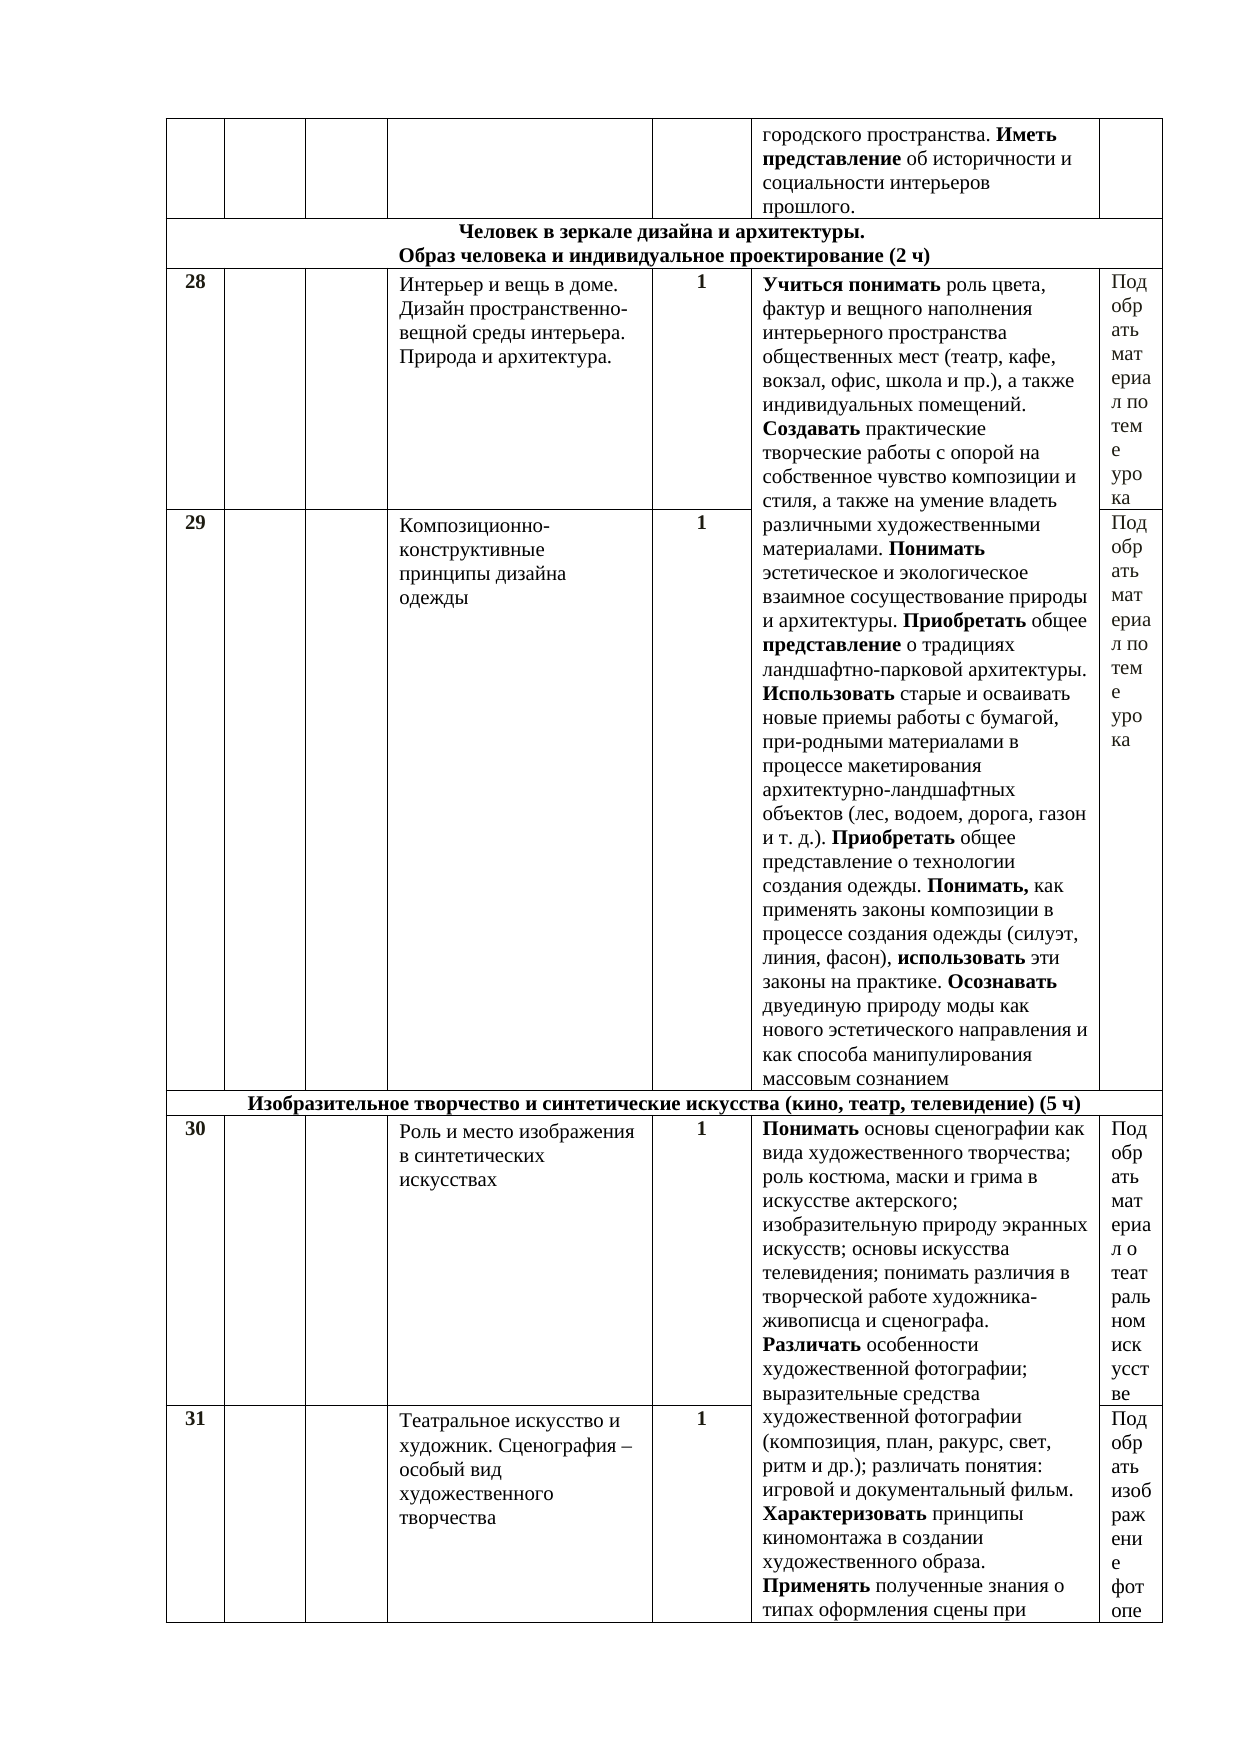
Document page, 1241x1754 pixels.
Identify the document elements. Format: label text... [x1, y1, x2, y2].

table_cell [306, 119, 387, 218]
table_cell [388, 119, 652, 218]
table_cell 30 [167, 1116, 224, 1404]
table_cell [225, 119, 305, 218]
table_cell [306, 1116, 387, 1404]
table_cell [167, 119, 224, 218]
table_cell Композиционно- конструктивные принципы дизайна одежды [388, 510, 652, 1089]
table_cell Подобрать материал о театральном искусстве [1100, 1116, 1162, 1404]
table_cell [653, 119, 751, 218]
table_cell 31 [167, 1406, 224, 1622]
table_cell 1 [653, 510, 751, 1089]
table_cell [225, 269, 305, 509]
table_cell городского пространства. Иметь представление об историчности и социальности интерьеров прошлого. [752, 119, 1099, 218]
table_cell Изобразительное творчество и синтетические искусства (кино, театр, телевидение) (5 ч) [167, 1091, 1162, 1115]
table_cell Человек в зеркале дизайна и архитектуры. Образ человека и индивидуальное проектирование (2 ч) [167, 219, 1162, 267]
table_cell [1100, 119, 1162, 218]
table_cell [306, 510, 387, 1089]
table_cell 29 [167, 510, 224, 1089]
table_cell 1 [653, 1406, 751, 1622]
table_cell Подобрать материал по теме урока [1100, 269, 1162, 509]
table_cell Роль и место изображения в синтетических искусствах [388, 1116, 652, 1404]
table_cell [225, 1116, 305, 1404]
table_cell Учиться понимать роль цвета, фактур и вещного наполнения интерьерного пространства общественных мест (театр, кафе, вокзал, офис, школа и пр.), а также индивидуальных помещений. Создавать практические творческие работы с опорой на собственное чувство композиции и стиля, а также на умение владеть различными художественными материалами. Понимать эстетическое и экологическое взаимное сосуществование природы и архитектуры. Приобретать общее представление о традициях ландшафтно-парковой архитектуры. Использовать старые и осваивать новые приемы работы с бумагой, при-родными материалами в процессе макетирования архитектурно-ландшафтных объектов (лес, водоем, дорога, газон и т. д.). Приобретать общее представление о технологии создания одежды. Понимать, как применять законы композиции в процессе создания одежды (силуэт, линия, фасон), использовать эти законы на практике. Осознавать двуединую природу моды как нового эстетического направления и как способа манипулирования массовым сознанием [752, 269, 1099, 1089]
table_cell [225, 510, 305, 1089]
table_cell Понимать основы сценографии как вида художественного творчества; роль костюма, маски и грима в искусстве актерского; изобразительную природу экранных искусств; основы искусства телевидения; понимать различия в творческой работе художника-живописца и сценографа. Различать особенности художественной фотографии; выразительные средства художественной фотографии (композиция, план, ракурс, свет, ритм и др.); различать понятия: игровой и документальный фильм. Характеризовать принципы киномонтажа в создании художественного образа. Применять полученные знания о типах оформления сцены при [752, 1116, 1099, 1622]
table_cell [225, 1406, 305, 1622]
table_cell [306, 1406, 387, 1622]
table_cell 1 [653, 1116, 751, 1404]
table_cell [306, 269, 387, 509]
table_cell Подобрать изображение фотопе [1100, 1406, 1162, 1622]
table_cell 28 [167, 269, 224, 509]
table_cell 1 [653, 269, 751, 509]
table_cell Театральное искусство и художник. Сценография – особый вид художественного творчества [388, 1406, 652, 1622]
table_cell Интерьер и вещь в доме. Дизайн пространственно-вещной среды интерьера. Природа и архитектура. [388, 269, 652, 509]
table_cell Подобрать материал по теме урока [1100, 510, 1162, 1089]
